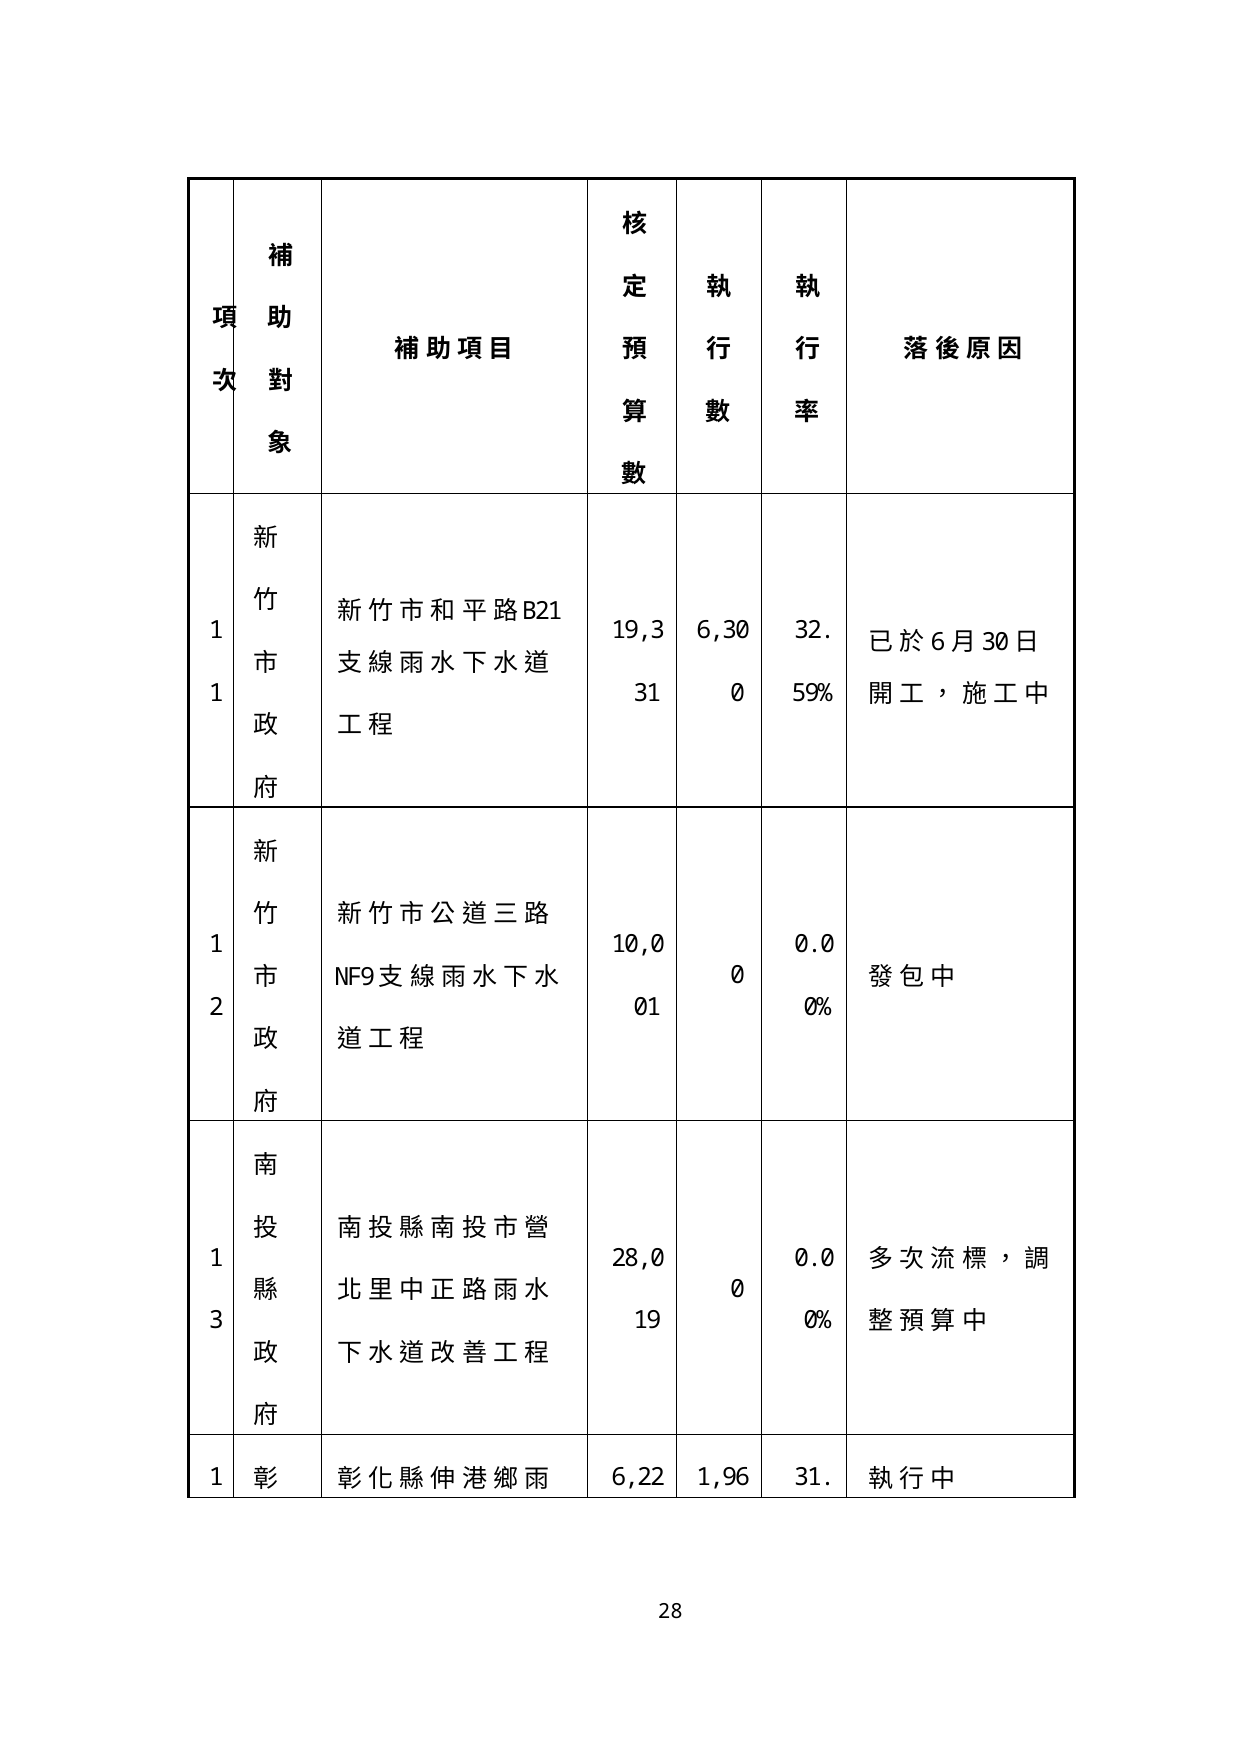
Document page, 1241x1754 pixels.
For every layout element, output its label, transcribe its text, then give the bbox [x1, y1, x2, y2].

table_cell 6,300 [677, 494, 761, 806]
table_header 核定預算數 [588, 180, 676, 493]
table_cell 0 [677, 808, 761, 1120]
table_cell 新竹市政府 [234, 494, 321, 806]
table_cell 32.59% [762, 494, 846, 806]
table_cell 13 [190, 1121, 233, 1433]
table_cell 28,019 [588, 1121, 676, 1433]
table_cell 10,001 [588, 808, 676, 1120]
table_cell 6,22 [588, 1435, 676, 1497]
table_cell 多次流標，調整預算中 [847, 1121, 1073, 1433]
table_cell 12 [190, 808, 233, 1120]
table_header 執行率 [762, 180, 846, 493]
table_cell 發包中 [847, 808, 1073, 1120]
table_header 補助項目 [322, 180, 587, 493]
table_cell 31. [762, 1435, 846, 1497]
table_cell 1 [190, 1435, 233, 1497]
table_cell 新竹市和平路B21支線雨水下水道工程 [322, 494, 587, 806]
table_cell 1,96 [677, 1435, 761, 1497]
table_header 執行數 [677, 180, 761, 493]
table_cell 19,331 [588, 494, 676, 806]
table_cell 0.00% [762, 1121, 846, 1433]
table_header 補助 對象 [234, 180, 321, 493]
table_cell 彰 [234, 1435, 321, 1497]
table_cell 新竹市政府 [234, 808, 321, 1120]
table_header 落後原因 [847, 180, 1073, 493]
table_header 項次 [190, 180, 233, 493]
table_cell 南投縣政府 [234, 1121, 321, 1433]
table_cell 新竹市公道三路NF9支線雨水下水道工程 [322, 808, 587, 1120]
table_cell 11 [190, 494, 233, 806]
table_cell 0 [677, 1121, 761, 1433]
table_cell 已於6月30日開工，施工中 [847, 494, 1073, 806]
table_cell 南投縣南投市營北里中正路雨水下水道改善工程 [322, 1121, 587, 1433]
table_cell 執行中 [847, 1435, 1073, 1497]
table_cell 0.00% [762, 808, 846, 1120]
table_cell 彰化縣伸港鄉雨 [322, 1435, 587, 1497]
